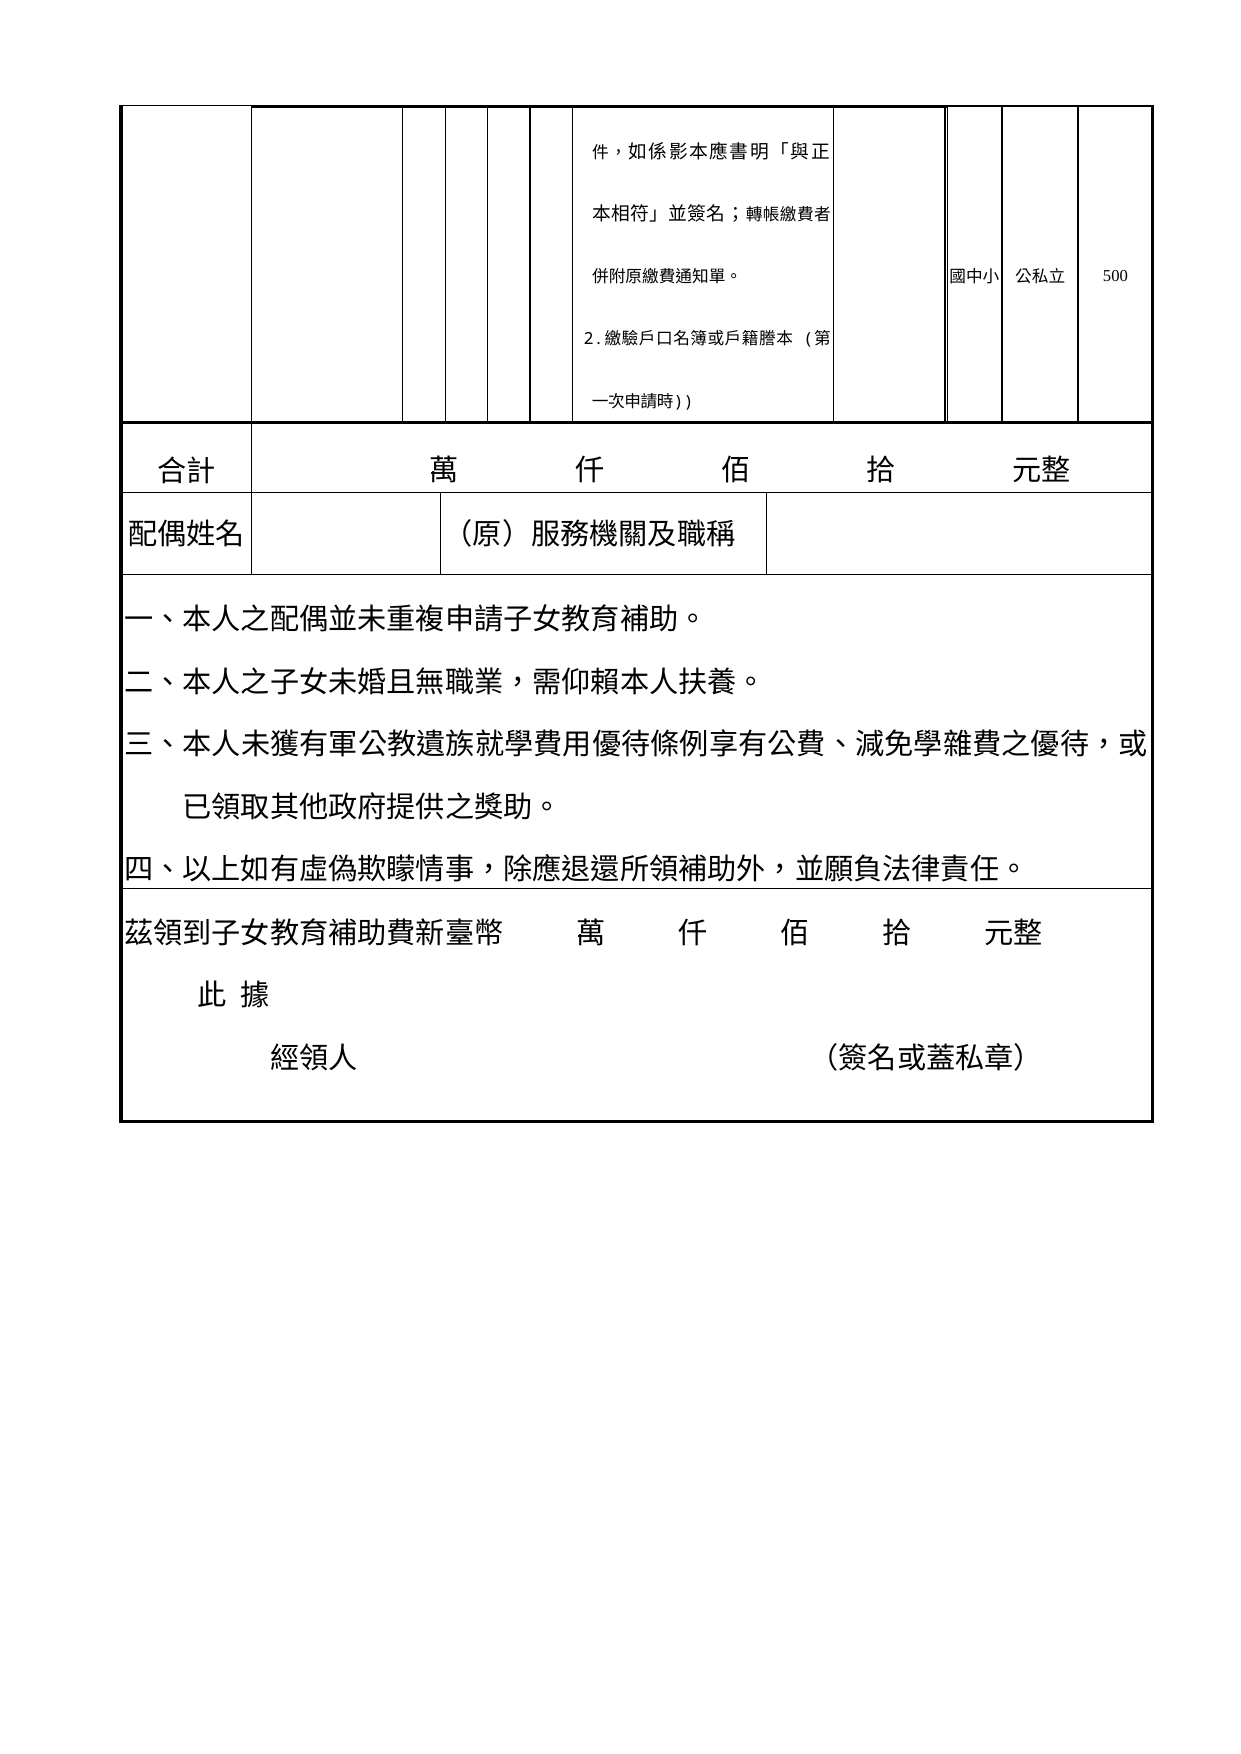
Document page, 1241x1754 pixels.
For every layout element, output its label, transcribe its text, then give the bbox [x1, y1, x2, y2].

table_cell 配偶姓名 [123, 493, 251, 574]
table_cell 合計 [123, 424, 251, 492]
table_cell 500 [1079, 107, 1151, 421]
table_cell 一、本人之配偶並未重複申請子女教育補助。 二、本人之子女未婚且無職業，需仰賴本人扶養。 三、本人未獲有軍公教遺族就學費用優待條例享有公費、減免學雜費之優待，或已領取其他政府提供之獎助。 四、以上如有虛偽欺矇情事，除應退還所領補助外，並願負法律責任。 [123, 575, 1151, 888]
table_cell [488, 108, 529, 421]
table_cell [252, 493, 440, 574]
table_cell （原）服務機關及職稱 [441, 493, 766, 574]
table_cell [834, 108, 944, 421]
table_cell [403, 108, 445, 421]
table_cell 件，如係影本應書明「與正本相符」並簽名；轉帳繳費者併附原繳費通知單。 2.繳驗戶口名簿或戶籍謄本 (第一次申請時)) [573, 108, 833, 421]
table_cell [767, 493, 1151, 574]
table_cell 國中小 [948, 107, 1001, 421]
table_cell 茲領到子女教育補助費新臺幣 萬 仟 佰 拾 元整 此 據 經領人 （簽名或蓋私章） 中華民國 年 月 日 [123, 889, 1151, 1120]
table_cell [531, 108, 572, 421]
table_cell [252, 108, 402, 421]
table_cell 萬 仟 佰 拾 元整 [252, 424, 1151, 492]
table_cell [123, 106, 251, 421]
table_cell 公私立 [1003, 107, 1077, 421]
table_cell [446, 108, 487, 421]
